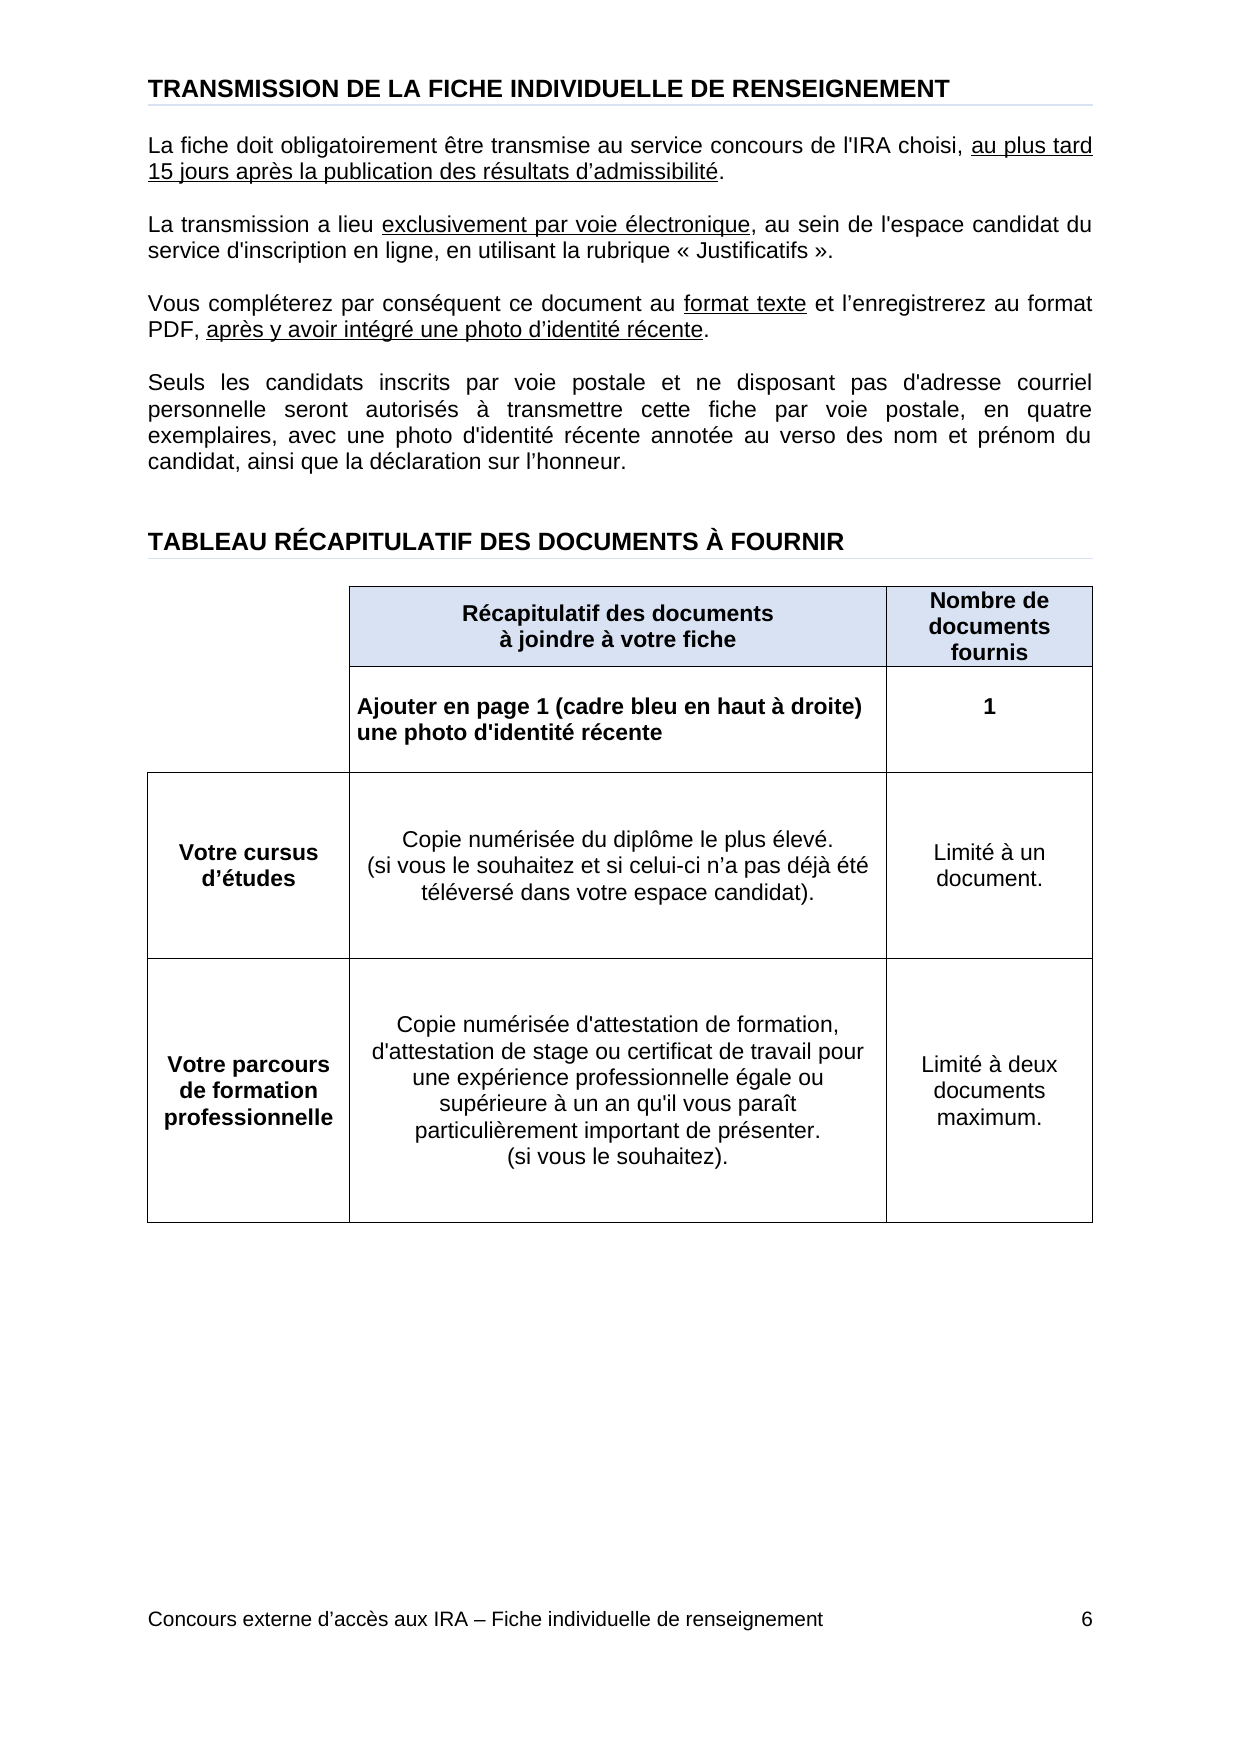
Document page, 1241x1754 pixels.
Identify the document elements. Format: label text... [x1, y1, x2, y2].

table_cell Votre parcours de formation professionnelle [148, 959, 349, 1222]
table_cell Copie numérisée du diplôme le plus élevé. (si vous le souhaitez et si celui-ci n’a pas déjà été téléversé dans votre espace candidat). [350, 773, 886, 958]
table_cell Votre cursus d’études [148, 773, 349, 958]
text Transmission de la fiche individuelle de renseignement [148, 74, 1093, 104]
table_cell Ajouter en page 1 (cadre bleu en haut à droite) une photo d'identité récente [350, 667, 886, 772]
table_cell Limité à un document. [887, 773, 1092, 958]
table_header [148, 586, 349, 666]
table_header Nombre de documents fournis [887, 587, 1092, 666]
text TABLEAU RÉCAPITULATIF DES DOCUMENTS À FOURNIR [148, 527, 1093, 558]
table_cell Copie numérisée d'attestation de formation, d'attestation de stage ou certificat de travail pour une expérience professionnelle égale ou supérieure à un an qu'il vous paraît particulièrement important de présenter. (si vous le souhaitez). [350, 959, 886, 1222]
table_cell 1 [887, 667, 1092, 772]
table_cell Limité à deux documents maximum. [887, 959, 1092, 1222]
table_header Récapitulatif des documents à joindre à votre fiche [350, 587, 886, 666]
text Seuls les candidats inscrits par voie postale et ne disposant pas d'adresse courriel personnelle seront autorisés à transmettre cette fiche par voie postale, en quatre exemplaires, avec une photo d'identité récente annotée au verso des nom et prénom du candidat, ainsi que la déclaration sur l’honneur. [148, 369, 1093, 474]
text La transmission a lieu exclusivement par voie électronique, au sein de l'espace candidat du service d'inscription en ligne, en utilisant la rubrique « Justificatifs ». [148, 211, 1093, 264]
table_cell [148, 666, 349, 772]
text Vous compléterez par conséquent ce document au format texte et l’enregistrerez au format PDF, après y avoir intégré une photo d’identité récente. [148, 290, 1093, 343]
text La fiche doit obligatoirement être transmise au service concours de l'IRA choisi, au plus tard 15 jours après la publication des résultats d’admissibilité. [148, 132, 1093, 185]
